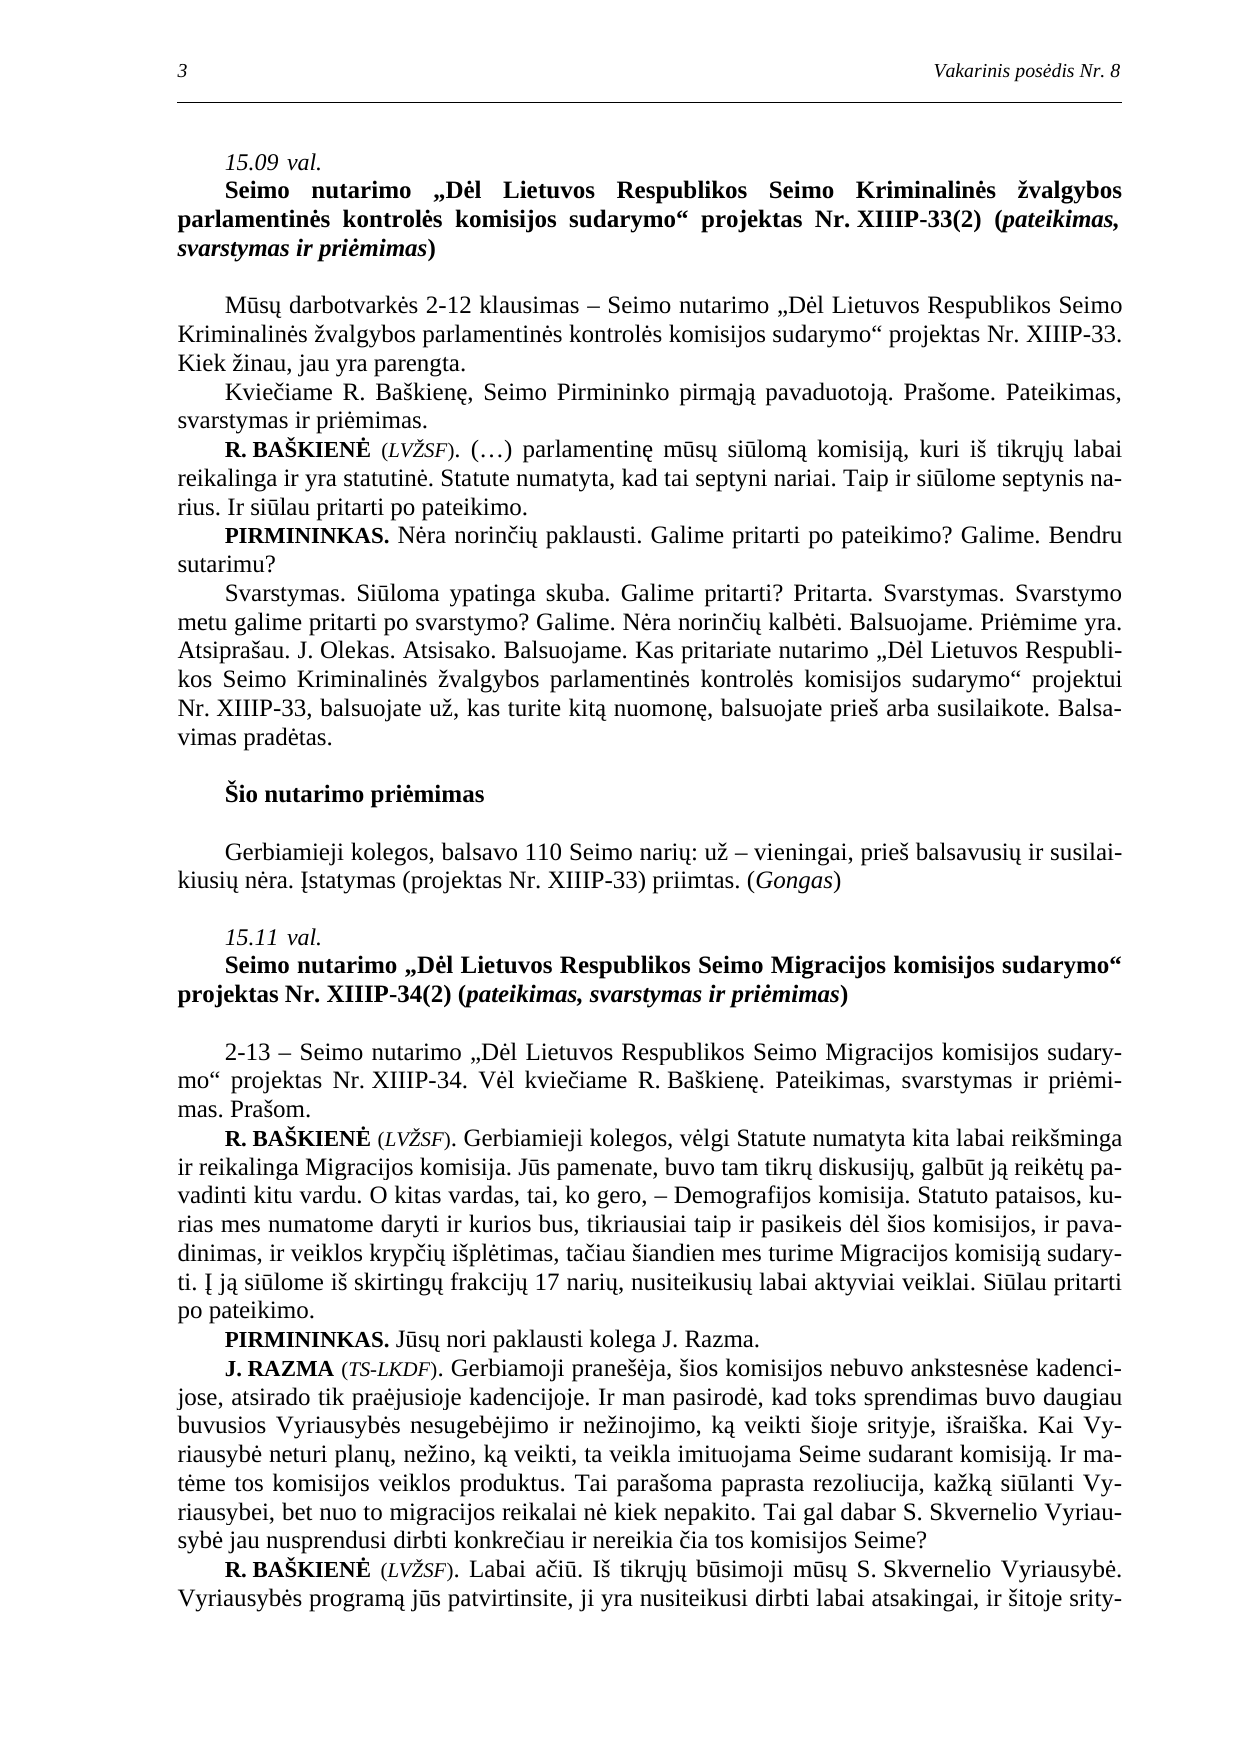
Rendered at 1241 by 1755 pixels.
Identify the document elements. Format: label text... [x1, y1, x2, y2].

text Mū­sų dar­bo­tvarkės 2-12 klau­si­mas – Sei­mo nu­ta­ri­mo „Dėl Lie­tu­vos Res­pub­li­kos Sei­mo Kri­mi­na­li­nės žval­gy­bos par­la­men­ti­nės kon­tro­lės ko­mi­si­jos su­da­ry­mo“ pro­jek­tas Nr. XIIIP-33. Kiek ži­nau, jau yra pa­reng­ta. [177, 290, 1122, 377]
text Sei­mo nu­ta­ri­mo „Dėl Lie­tu­vos Res­pub­li­kos Sei­mo Kri­mi­na­li­nės žval­gy­bos parlamen­ti­nės kon­tro­lės ko­mi­si­jos su­da­ry­mo“ pro­jek­tas Nr. XIIIP-33(2) (pa­tei­ki­mas, svars­ty­mas ir pri­ėmi­mas) [177, 175, 1122, 262]
text R. BAŠKIENĖ (LVŽSF). Ger­bia­mie­ji ko­le­gos, vėl­gi Sta­tu­te nu­ma­ty­ta ki­ta la­bai reikš­min­ga ir rei­ka­lin­ga Mig­ra­ci­jos ko­mi­si­ja. Jūs pa­me­na­te, bu­vo tam tik­rų dis­ku­si­jų, gal­būt ją rei­kė­tų pa­va­din­ti ki­tu var­du. O ki­tas var­das, tai, ko ge­ro, – De­mo­gra­fijos ko­mi­si­ja. Sta­tu­to pa­tai­sos, ku­rias mes nu­ma­to­me da­ry­ti ir ku­rios bus, tik­riau­siai taip ir pa­si­keis dėl šios ko­mi­si­jos, ir pa­va­di­ni­mas, ir veik­los kryp­čių iš­plė­ti­mas, ta­čiau šian­dien mes tu­ri­me Mig­ra­ci­jos ko­mi­si­ją su­da­ry­ti. Į ją siū­lo­me iš skir­tin­gų frak­ci­jų 17 na­rių, nu­si­tei­ku­sių la­bai ak­ty­viai veik­lai. Siū­lau pri­tar­ti po pa­tei­ki­mo. [177, 1123, 1122, 1324]
text PIRMININKAS. Nė­ra no­rin­čių pa­klaus­ti. Ga­li­me pri­tar­ti po pa­tei­ki­mo? Ga­li­me. Ben­dru su­ta­ri­mu? [177, 520, 1122, 578]
text Šio nu­ta­ri­mo pri­ėmi­mas [177, 779, 1122, 808]
text Svars­ty­mas. Siū­lo­ma ypa­tin­ga sku­ba. Ga­li­me pri­tar­ti? Pri­tar­ta. Svars­ty­mas. Svars­ty­mo me­tu ga­li­me pri­tar­ti po svars­ty­mo? Ga­li­me. Nė­ra no­rin­čių kal­bė­ti. Bal­suo­ja­me. Pri­ėmi­me yra. At­si­pra­šau. J. Ole­kas. At­si­sa­ko. Bal­suo­ja­me. Kas pri­ta­ria­te nu­ta­ri­mo „Dėl Lie­tu­vos Res­pub­li­kos Seimo Kri­mi­na­li­nės žval­gy­bos par­la­men­ti­nės kon­tro­lės komisijos sudarymo“ pro­jek­tui Nr. XIIIP-33, bal­suo­ja­te už, kas tu­ri­te ki­tą nuo­mo­nę, bal­suo­ja­te prieš ar­ba su­si­lai­ko­te. Bal­sa­vi­mas pra­dė­tas. [177, 578, 1122, 750]
text 15.09 val. [224, 148, 1122, 175]
text Sei­mo nu­ta­ri­mo „Dėl Lie­tu­vos Res­pub­li­kos Sei­mo Mig­ra­ci­jos ko­mi­si­jos su­da­ry­mo“ pro­jek­tas Nr. XIIIP-34(2) (pa­tei­ki­mas, svars­ty­mas ir pri­ėmi­mas) [177, 950, 1122, 1008]
text Ger­bia­mie­ji ko­le­gos, bal­sa­vo 110 Sei­mo na­rių: už – vie­nin­gai, prieš bal­sa­vu­sių ir su­si­lai­kiu­sių nė­ra. Įsta­ty­mas (pro­jek­tas Nr. XIIIP-33) pri­im­tas. (Gon­gas) [177, 837, 1122, 894]
text R. BAŠKIENĖ (LVŽSF). (…) par­la­men­ti­nę mū­sų siū­lo­mą ko­mi­si­ją, ku­ri iš tik­rų­jų la­bai rei­ka­lin­ga ir yra sta­tu­ti­nė. Sta­tu­te nu­ma­ty­ta, kad tai sep­ty­ni na­riai. Taip ir siū­lo­me sep­ty­nis na­rius. Ir siū­lau pri­tar­ti po pa­tei­ki­mo. [177, 434, 1122, 520]
text Kvie­čia­me R. Baš­kie­nę, Sei­mo Pir­mi­nin­ko pir­mą­ją pa­va­duo­to­ją. Pra­šo­me. Pa­tei­ki­mas, svars­ty­mas ir pri­ėmi­mas. [177, 377, 1122, 434]
text R. BAŠKIENĖ (LVŽSF). La­bai ačiū. Iš tik­rų­jų bū­si­mo­ji mū­sų S. Skver­ne­lio Vy­riau­sy­bė. Vy­riau­sy­bės pro­gra­mą jūs pa­tvir­tin­si­te, ji yra nu­si­tei­ku­si dirb­ti la­bai at­sa­kin­gai, ir ši­to­je sri­ty­ [177, 1554, 1122, 1612]
text 15.11 val. [224, 923, 1122, 950]
text 2-13 – Sei­mo nu­ta­ri­mo „Dėl Lie­tu­vos Res­pub­li­kos Sei­mo Mig­ra­ci­jos ko­mi­si­jos su­da­ry­mo“ pro­jek­tas Nr. XIIIP-34. Vėl kvie­čia­me R. Baš­kie­nę. Pa­tei­ki­mas, svars­ty­mas ir pri­ėmi­mas. Pra­šom. [177, 1037, 1122, 1123]
text J. RAZMA (TS-LKDF). Ger­bia­mo­ji pra­ne­šė­ja, šios ko­mi­si­jos ne­bu­vo anks­tes­nė­se ka­den­ci­jo­se, at­si­ra­do tik pra­ėju­sio­je ka­den­ci­jo­je. Ir man pa­si­ro­dė, kad toks spren­di­mas bu­vo dau­giau bu­vu­sios Vy­riau­sy­bės ne­su­ge­bė­ji­mo ir ne­ži­no­ji­mo, ką veik­ti šio­je sri­ty­je, iš­raiš­ka. Kai Vy­riau­sy­bė ne­tu­ri pla­nų, ne­ži­no, ką veik­ti, ta veik­la imi­tuo­ja­ma Sei­me su­da­rant ko­mi­si­ją. Ir ma­tė­me tos ko­mi­si­jos veik­los pro­duk­tus. Tai pa­ra­šo­ma pa­pras­ta re­zo­liu­ci­ja, kaž­ką siū­lan­ti Vy­riau­sy­bei, bet nuo to mig­ra­ci­jos rei­ka­lai nė kiek ne­pa­ki­to. Tai gal da­bar S. Skver­ne­lio Vy­riau­sy­bė jau nu­spren­du­si dirb­ti kon­kre­čiau ir ne­rei­kia čia tos ko­mi­si­jos Sei­me? [177, 1353, 1122, 1554]
text PIRMININKAS. Jū­sų no­ri pa­klaus­ti ko­le­ga J. Raz­ma. [177, 1324, 1122, 1353]
